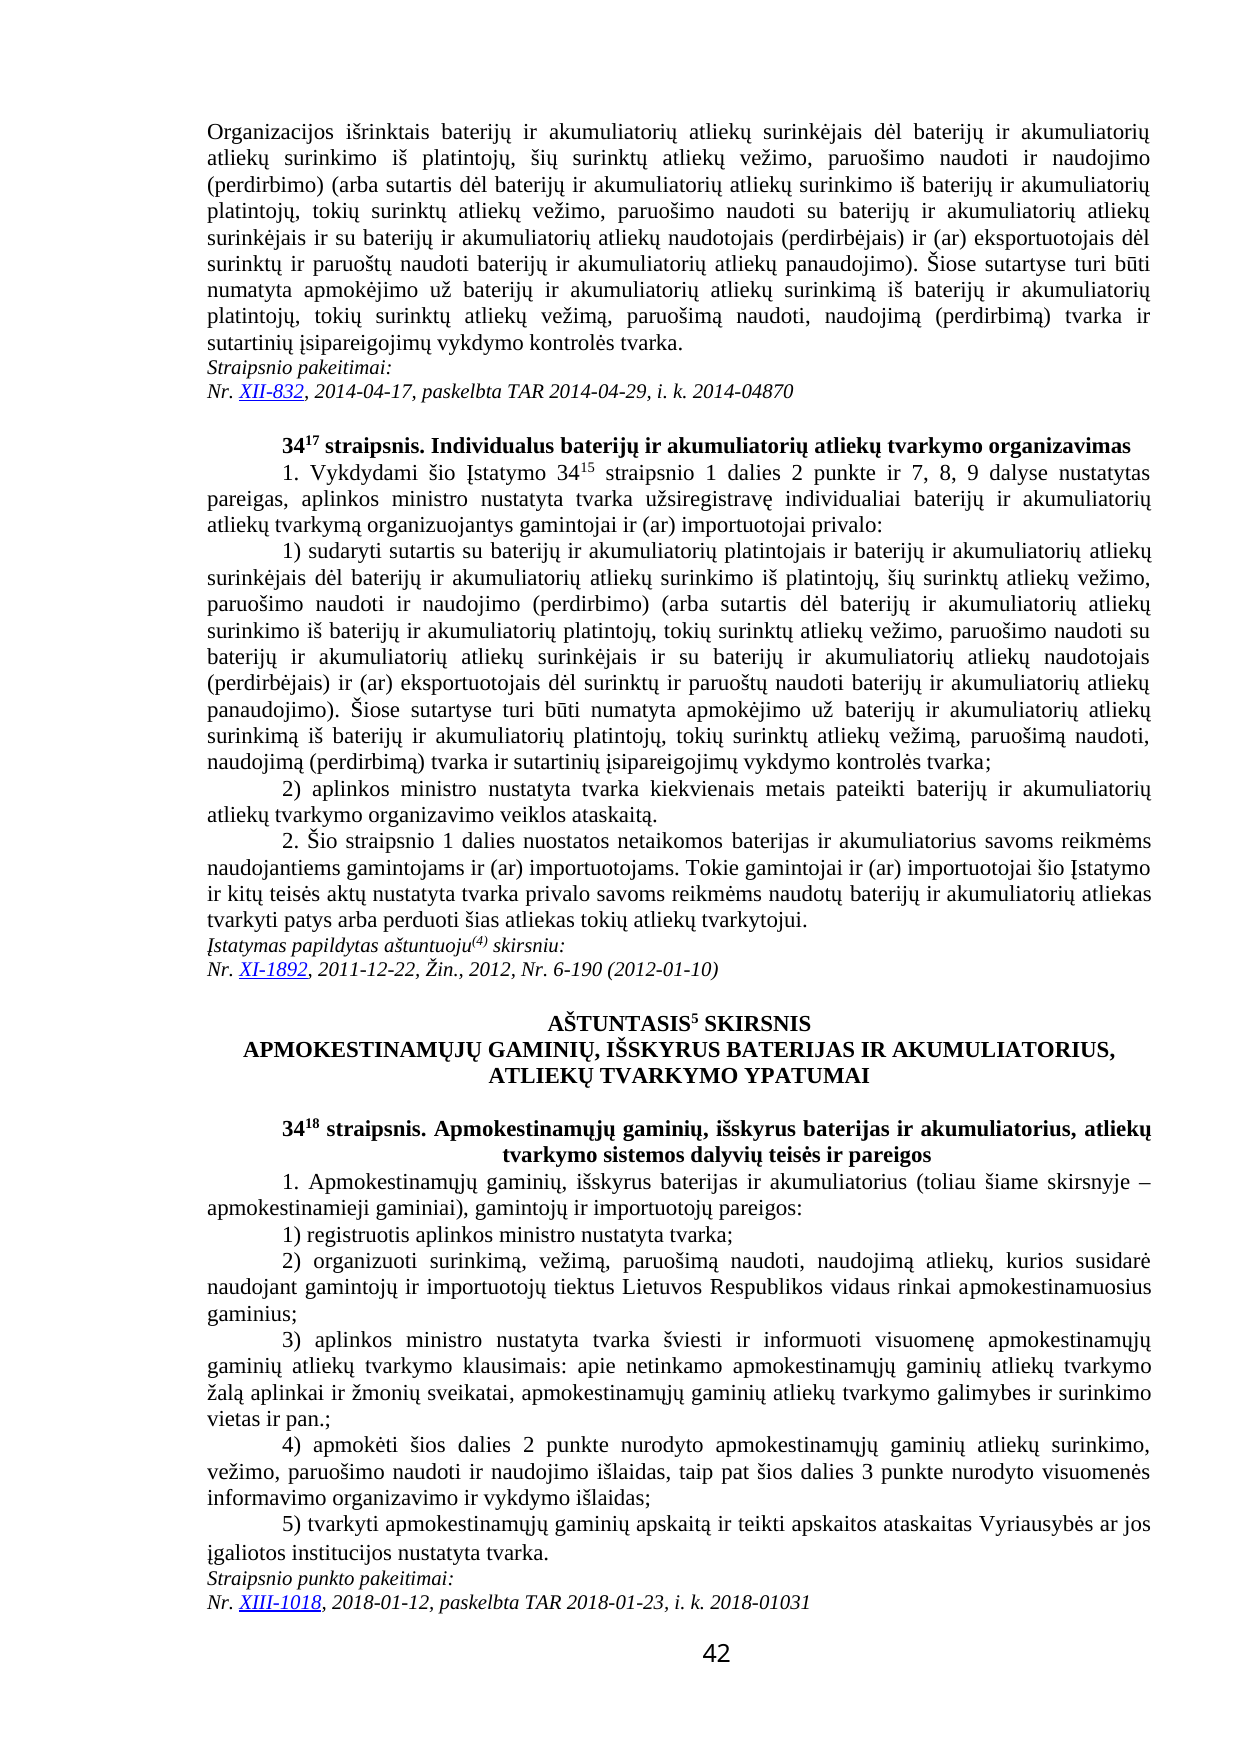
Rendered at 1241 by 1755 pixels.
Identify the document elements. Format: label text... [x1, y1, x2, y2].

text Organizacijos išrinktais baterijų ir akumuliatorių atliekų surinkėjais dėl baterijų ir akumuliatorių atliekų surinkimo iš platintojų, šių surinktų atliekų vežimo, paruošimo naudoti ir naudojimo (perdirbimo) (arba sutartis dėl baterijų ir akumuliatorių atliekų surinkimo iš baterijų ir akumuliatorių platintojų, tokių surinktų atliekų vežimo, paruošimo naudoti su baterijų ir akumuliatorių atliekų surinkėjais ir su baterijų ir akumuliatorių atliekų naudotojais (perdirbėjais) ir (ar) eksportuotojais dėl surinktų ir paruoštų naudoti baterijų ir akumuliatorių atliekų panaudojimo). Šiose sutartyse turi būti numatyta apmokėjimo už baterijų ir akumuliatorių atliekų surinkimą iš baterijų ir akumuliatorių platintojų, tokių surinktų atliekų vežimą, paruošimą naudoti, naudojimą (perdirbimą) tvarka ir sutartinių įsipareigojimų vykdymo kontrolės tvarka. [207, 118, 1152, 355]
text 2. Šio straipsnio 1 dalies nuostatos netaikomos baterijas ir akumuliatorius savoms reikmėms naudojantiems gamintojams ir (ar) importuotojams. Tokie gamintojai ir (ar) importuotojai šio Įstatymo ir kitų teisės aktų nustatyta tvarka privalo savoms reikmėms naudotų baterijų ir akumuliatorių atliekas tvarkyti patys arba perduoti šias atliekas tokių atliekų tvarkytojui. [207, 827, 1152, 933]
text 2) aplinkos ministro nustatyta tvarka kiekvienais metais pateikti baterijų ir akumuliatorių atliekų tvarkymo organizavimo veiklos ataskaitą. [207, 775, 1152, 827]
text 5) tvarkyti apmokestinamųjų gaminių apskaitą ir teikti apskaitos ataskaitas Vyriausybės ar jos įgaliotos institucijos nustatyta tvarka. [207, 1511, 1152, 1566]
text 4) apmokėti šios dalies 2 punkte nurodyto apmokestinamųjų gaminių atliekų surinkimo, vežimo, paruošimo naudoti ir naudojimo išlaidas, taip pat šios dalies 3 punkte nurodyto visuomenės informavimo organizavimo ir vykdymo išlaidas; [207, 1431, 1152, 1511]
text Nr. XII-832, 2014-04-17, paskelbta TAR 2014-04-29, i. k. 2014-04870 [207, 379, 1152, 403]
text Įstatymas papildytas aštuntuoju(4) skirsniu: [207, 933, 1152, 957]
text Straipsnio punkto pakeitimai: [207, 1566, 1152, 1590]
text 3) aplinkos ministro nustatyta tvarka šviesti ir informuoti visuomenę apmokestinamųjų gaminių atliekų tvarkymo klausimais: apie netinkamo apmokestinamųjų gaminių atliekų tvarkymo žalą aplinkai ir žmonių sveikatai, apmokestinamųjų gaminių atliekų tvarkymo galimybes ir surinkimo vietas ir pan.; [207, 1326, 1152, 1431]
text Nr. XIII-1018, 2018-01-12, paskelbta TAR 2018-01-23, i. k. 2018-01031 [207, 1590, 1152, 1614]
text 1. Vykdydami šio Įstatymo 3415 straipsnio 1 dalies 2 punkte ir 7, 8, 9 dalyse nustatytas pareigas, aplinkos ministro nustatyta tvarka užsiregistravę individualiai baterijų ir akumuliatorių atliekų tvarkymą organizuojantys gamintojai ir (ar) importuotojai privalo: [207, 458, 1152, 538]
text Straipsnio pakeitimai: [207, 355, 1152, 379]
text APMOKESTINAMŲJŲ GAMINIŲ, IŠSKYRUS BATERIJAS IR AKUMULIATORIUS, ATLIEKŲ TVARKYMO YPATUMAI [207, 1036, 1152, 1089]
text 2) organizuoti surinkimą, vežimą, paruošimą naudoti, naudojimą atliekų, kurios susidarė naudojant gamintojų ir importuotojų tiektus Lietuvos Respublikos vidaus rinkai apmokestinamuosius gaminius; [207, 1247, 1152, 1326]
text 1) registruotis aplinkos ministro nustatyta tvarka; [207, 1221, 1152, 1247]
text 3417 straipsnis. Individualus baterijų ir akumuliatorių atliekų tvarkymo organizavimas [282, 432, 1152, 458]
text 1. Apmokestinamųjų gaminių, išskyrus baterijas ir akumuliatorius (toliau šiame skirsnyje – apmokestinamieji gaminiai), gamintojų ir importuotojų pareigos: [207, 1168, 1152, 1221]
text Nr. XI-1892, 2011-12-22, Žin., 2012, Nr. 6-190 (2012-01-10) [207, 957, 1152, 981]
text 3418 straipsnis. Apmokestinamųjų gaminių, išskyrus baterijas ir akumuliatorius, atliekų tvarkymo sistemos dalyvių teisės ir pareigos [282, 1115, 1152, 1168]
text AŠTUNTASIS5 SKIRSNIS [207, 1010, 1152, 1036]
text 1) sudaryti sutartis su baterijų ir akumuliatorių platintojais ir baterijų ir akumuliatorių atliekų surinkėjais dėl baterijų ir akumuliatorių atliekų surinkimo iš platintojų, šių surinktų atliekų vežimo, paruošimo naudoti ir naudojimo (perdirbimo) (arba sutartis dėl baterijų ir akumuliatorių atliekų surinkimo iš baterijų ir akumuliatorių platintojų, tokių surinktų atliekų vežimo, paruošimo naudoti su baterijų ir akumuliatorių atliekų surinkėjais ir su baterijų ir akumuliatorių atliekų naudotojais (perdirbėjais) ir (ar) eksportuotojais dėl surinktų ir paruoštų naudoti baterijų ir akumuliatorių atliekų panaudojimo). Šiose sutartyse turi būti numatyta apmokėjimo už baterijų ir akumuliatorių atliekų surinkimą iš baterijų ir akumuliatorių platintojų, tokių surinktų atliekų vežimą, paruošimą naudoti, naudojimą (perdirbimą) tvarka ir sutartinių įsipareigojimų vykdymo kontrolės tvarka; [207, 538, 1152, 775]
